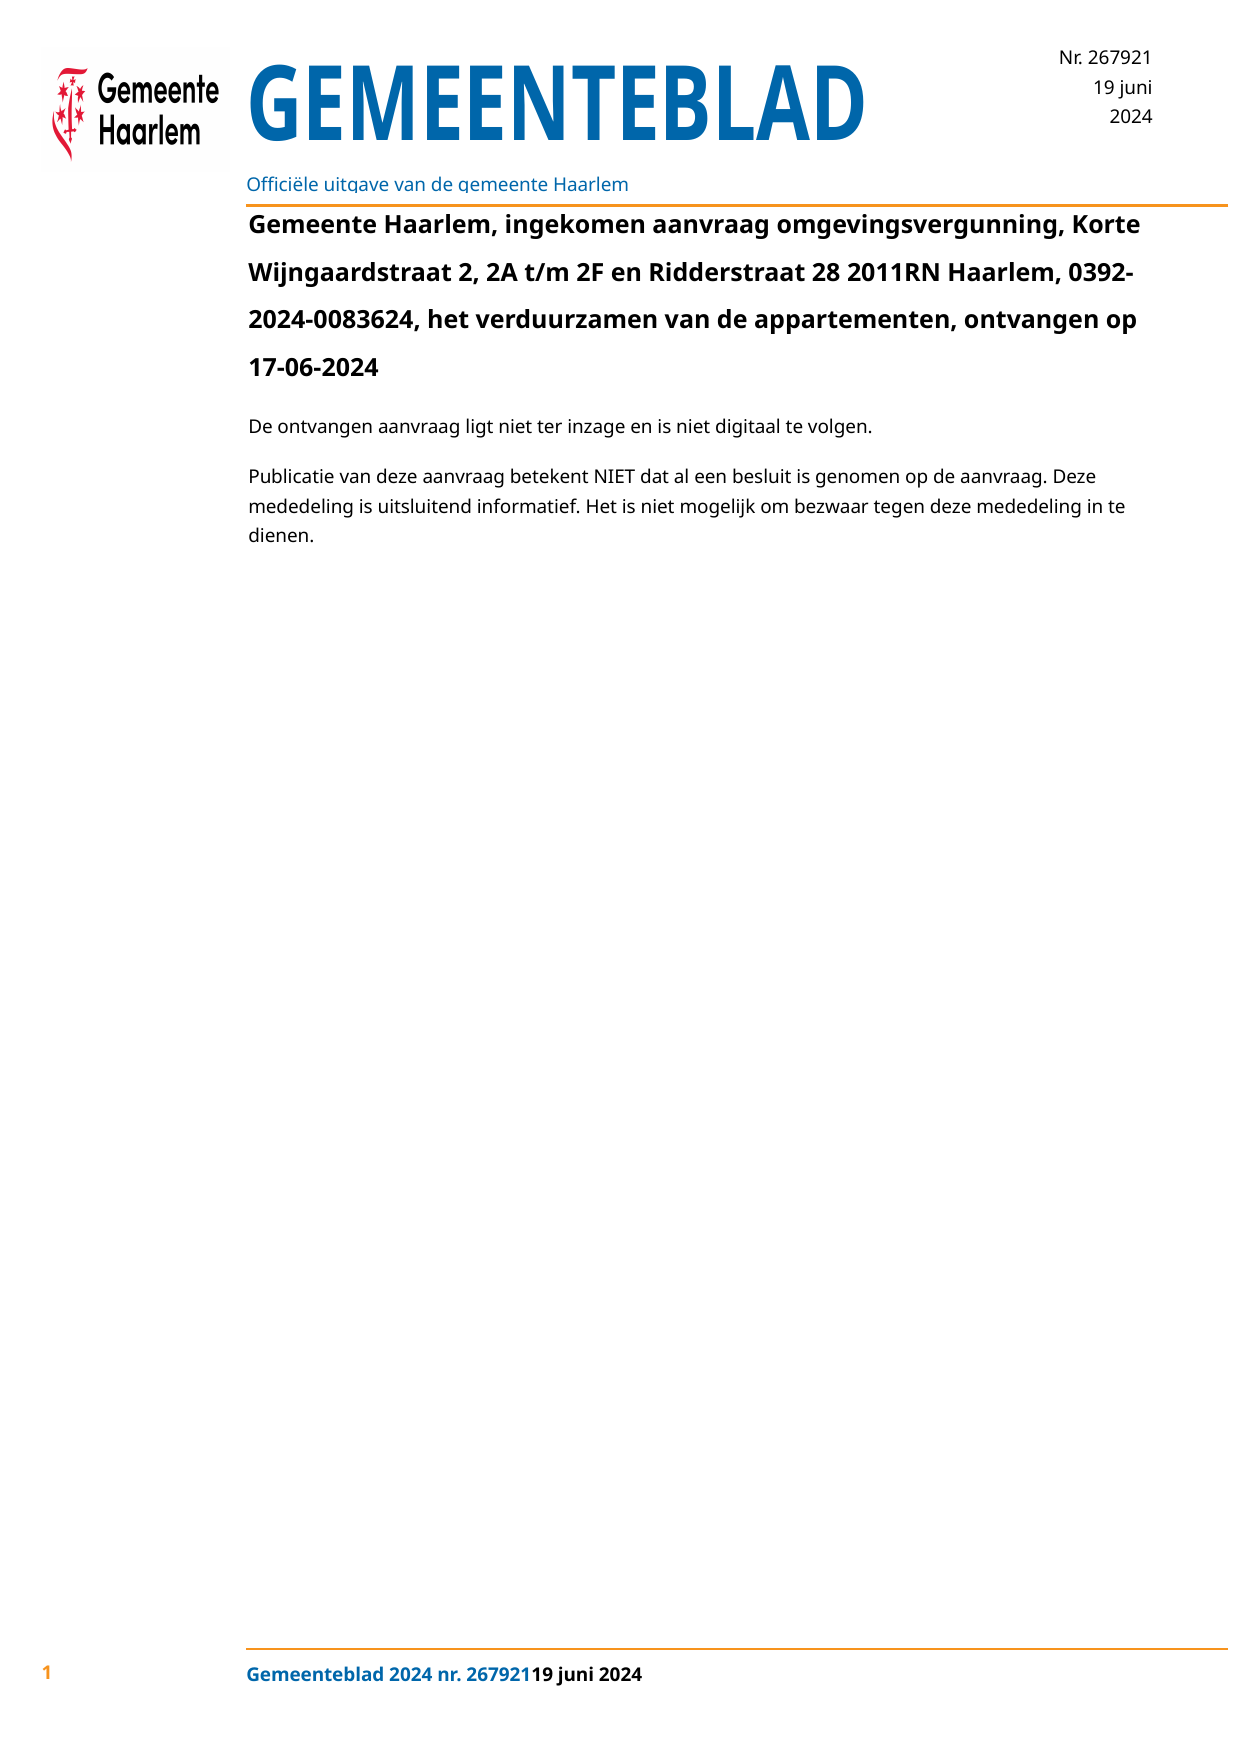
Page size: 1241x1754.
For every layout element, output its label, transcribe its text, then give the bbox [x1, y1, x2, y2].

picture [41, 47, 231, 172]
text Publicatie van deze aanvraag betekent NIET dat al een besluit is genomen op de aanvraag. Deze mededeling is uitsluitend informatief. Het is niet mogelijk om bezwaar tegen deze mededeling in te dienen. [248, 463, 1152, 548]
text De ontvangen aanvraag ligt niet ter inzage en is niet digitaal te volgen. [248, 413, 1152, 439]
text Gemeente Haarlem, ingekomen aanvraag omgevingsvergunning, Korte Wijngaardstraat 2, 2A t/m 2F en Ridderstraat 28 2011RN Haarlem, 0392-2024-0083624, het verduurzamen van de appartementen, ontvangen op 17-06-2024 [248, 207, 1152, 384]
